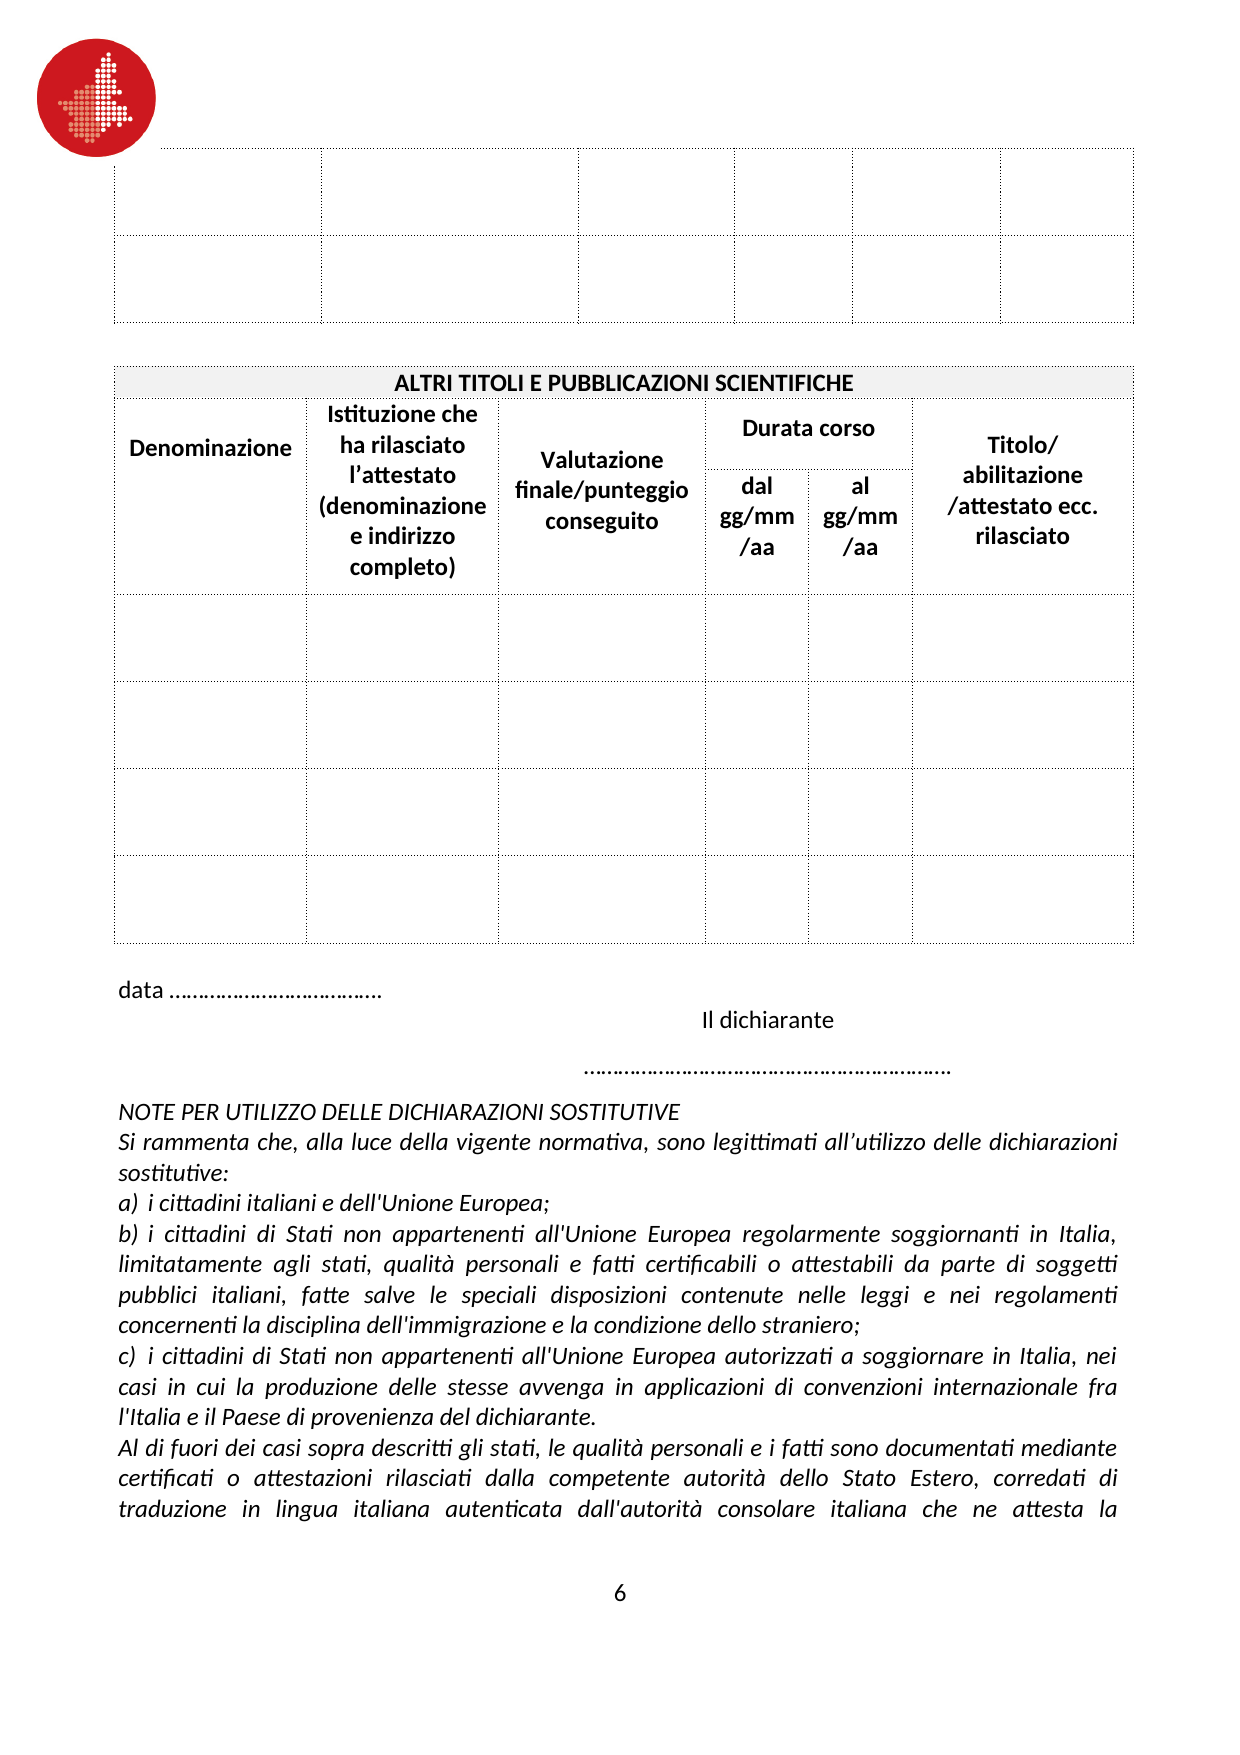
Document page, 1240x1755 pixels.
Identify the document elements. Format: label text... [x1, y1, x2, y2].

table_cell Istituzione che ha rilasciato l’attestato (denominazione e indirizzo completo) [307, 398, 498, 594]
text NOTE PER UTILIZZO DELLE DICHIARAZIONI SOSTITUTIVE [118, 1096, 1121, 1126]
table_cell [115, 148, 321, 235]
table_cell [115, 855, 307, 942]
table_cell al gg/mm/aa [809, 469, 912, 594]
table_cell [705, 681, 809, 768]
table_cell Titolo/abilitazione /attestato ecc. rilasciato [912, 398, 1133, 594]
text Al di fuori dei casi sopra descritti gli stati, le qualità personali e i fatti sono documentati mediante certificati o attestazioni rilasciati dalla competente autorità dello Stato Estero, corredati di traduzione in lingua italiana autenticata dall'autorità consolare italiana che ne attesta la [118, 1432, 1121, 1523]
table_cell [115, 235, 321, 322]
table_cell [499, 594, 705, 681]
table_cell [321, 148, 579, 235]
table_cell [853, 235, 1001, 322]
table_cell [705, 768, 809, 855]
table_header ALTRI TITOLI E PUBBLICAZIONI SCIENTIFICHE [115, 366, 1133, 397]
table_cell [853, 148, 1001, 235]
table_cell Durata corso [705, 398, 912, 469]
list i cittadini di Stati non appartenenti all'Unione Europea regolarmente soggiornanti in Italia, limitatamente agli stati, qualità personali e fatti certificabili o attestabili da parte di soggetti pubblici italiani, fatte salve le speciali disposizioni contenute nelle leggi e nei regolamenti concernenti la disciplina dell'immigrazione e la condizione dello straniero; [118, 1218, 1121, 1340]
table_cell [579, 148, 735, 235]
table_cell [115, 681, 307, 768]
table_cell [735, 235, 853, 322]
table_cell [809, 594, 912, 681]
table_cell [499, 681, 705, 768]
table_cell [579, 235, 735, 322]
table_cell [912, 855, 1133, 942]
table_cell [912, 681, 1133, 768]
table_cell [307, 855, 498, 942]
table_cell [115, 768, 307, 855]
table_cell [809, 768, 912, 855]
table_cell [321, 235, 579, 322]
table_cell Valutazione finale/punteggio conseguito [499, 398, 705, 594]
table_cell [912, 594, 1133, 681]
table_cell dal gg/mm/aa [705, 469, 809, 594]
table_cell [735, 148, 853, 235]
table_cell [307, 681, 498, 768]
table_cell [115, 594, 307, 681]
text ………………………………………………………. [118, 1050, 1121, 1081]
list i cittadini di Stati non appartenenti all'Unione Europea autorizzati a soggiornare in Italia, nei casi in cui la produzione delle stesse avvenga in applicazioni di convenzioni internazionale fra l'Italia e il Paese di provenienza del dichiarante. [118, 1340, 1121, 1432]
table_cell [809, 681, 912, 768]
list i cittadini italiani e dell'Unione Europea; [118, 1187, 1121, 1218]
text Si rammenta che, alla luce della vigente normativa, sono legittimati all’utilizzo delle dichiarazioni sostitutive: [118, 1126, 1121, 1187]
table_cell [705, 855, 809, 942]
text data ………………………………. [118, 974, 1121, 1004]
table_cell [912, 768, 1133, 855]
table_cell [809, 855, 912, 942]
table_cell [705, 594, 809, 681]
text Il dichiarante [118, 1004, 1121, 1035]
table_cell [499, 768, 705, 855]
table_cell [307, 594, 498, 681]
table_cell [1001, 148, 1133, 235]
table_cell [307, 768, 498, 855]
table_cell Denominazione [115, 398, 307, 594]
table_cell [1001, 235, 1133, 322]
table_cell [499, 855, 705, 942]
